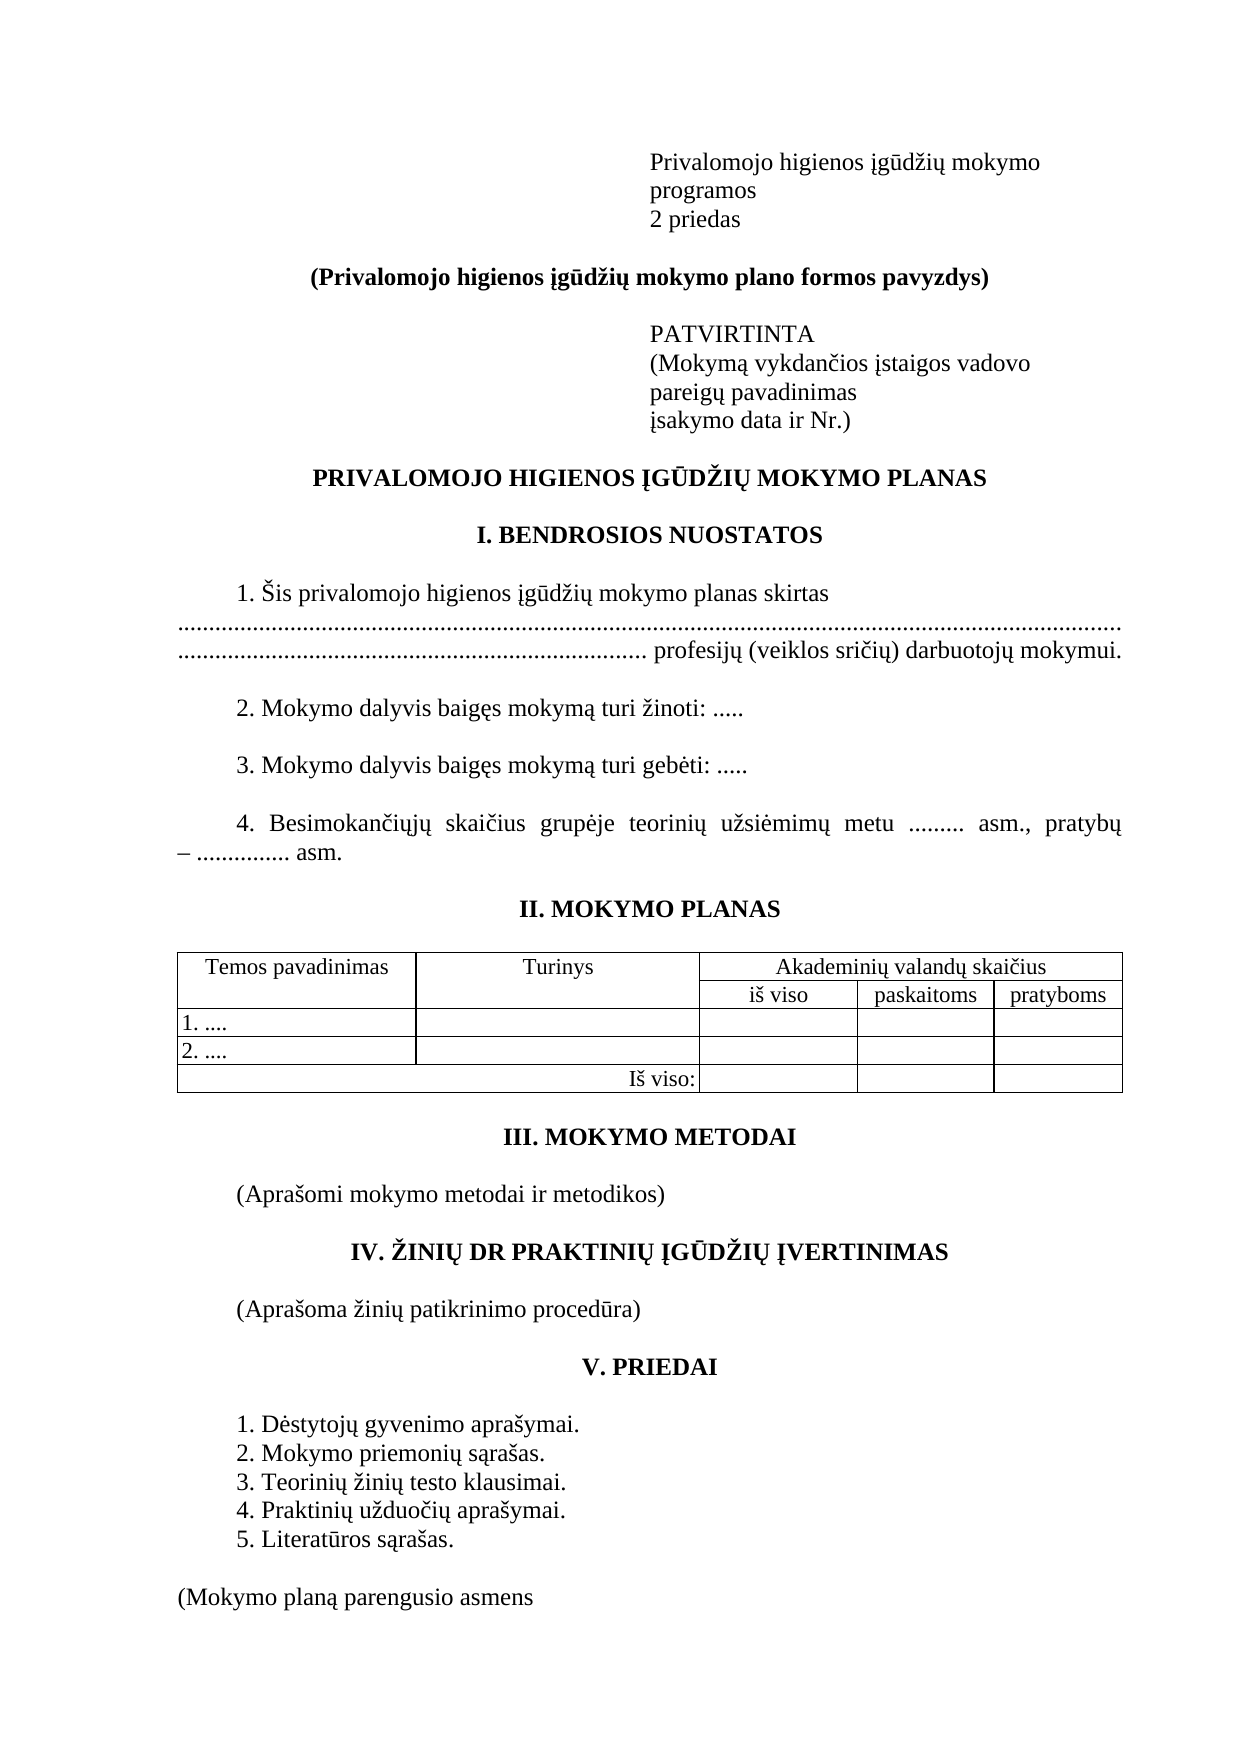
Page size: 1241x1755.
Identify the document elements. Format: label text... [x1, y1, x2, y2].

text 1. Šis privalomojo higienos įgūdžių mokymo planas skirtas [177, 578, 1122, 607]
text PATVIRTINTA [649, 319, 1122, 348]
table_cell [858, 1037, 862, 1063]
table_cell [853, 1009, 857, 1036]
table_cell [695, 1037, 699, 1063]
table_cell [1118, 1037, 1122, 1063]
text III. MOKYMO METODAI [177, 1122, 1122, 1151]
text 5. Literatūros sąrašas. [177, 1524, 1122, 1553]
text 2. Mokymo dalyvis baigęs mokymą turi žinoti: ..... [177, 693, 1122, 722]
text 4. Praktinių užduočių aprašymai. [177, 1496, 1122, 1524]
text . profesijų (veiklos sričių) darbuotojų mokymui. [177, 636, 1122, 664]
table_cell [412, 1065, 416, 1091]
text (Privalomojo higienos įgūdžių mokymo plano formos pavyzdys) [177, 262, 1122, 291]
table_cell [858, 1065, 862, 1091]
table_cell [853, 1065, 857, 1091]
table_cell [700, 1009, 704, 1036]
text (Mokymą vykdančios įstaigos vadovo [649, 348, 1122, 377]
text 4. Besimokančiųjų skaičius grupėje teorinių užsiėmimų metu ......... asm., pratybų – ............... asm. [177, 808, 1122, 866]
table_header Turinys [417, 953, 699, 1008]
table_cell [1118, 1065, 1122, 1091]
text 2 priedas [649, 204, 1122, 233]
text I. BENDROSIOS NUOSTATOS [177, 521, 1122, 549]
table_cell [853, 1037, 857, 1063]
table_cell [1118, 1009, 1122, 1036]
text 3. Teorinių žinių testo klausimai. [177, 1467, 1122, 1496]
text (Aprašoma žinių patikrinimo procedūra) [177, 1294, 1122, 1323]
text IV. ŽINIŲ DR PRAKTINIŲ ĮGŪDŽIŲ ĮVERTINIMAS [177, 1237, 1122, 1266]
text Privalomojo higienos įgūdžių mokymo programos [649, 147, 1122, 204]
text (Mokymo planą parengusio asmens [177, 1582, 1122, 1611]
text II. MOKYMO PLANAS [177, 894, 1122, 923]
text pareigų pavadinimas [649, 377, 1122, 406]
text V. PRIEDAI [177, 1352, 1122, 1381]
table_cell [700, 1065, 704, 1091]
text 3. Mokymo dalyvis baigęs mokymą turi gebėti: ..... [177, 751, 1122, 779]
table_header Temos pavadinimas [178, 953, 415, 1008]
text 1. Dėstytojų gyvenimo aprašymai. [177, 1409, 1122, 1438]
text . [177, 607, 1122, 636]
text PRIVALOMOJO HIGIENOS ĮGŪDŽIŲ MOKYMO PLANAS [177, 463, 1122, 492]
text (Aprašomi mokymo metodai ir metodikos) [177, 1179, 1122, 1208]
text 2. Mokymo priemonių sąrašas. [177, 1438, 1122, 1467]
text įsakymo data ir Nr.) [649, 406, 1122, 434]
table_cell [858, 1009, 862, 1036]
table_cell [695, 1009, 699, 1036]
table_cell [700, 1037, 704, 1063]
